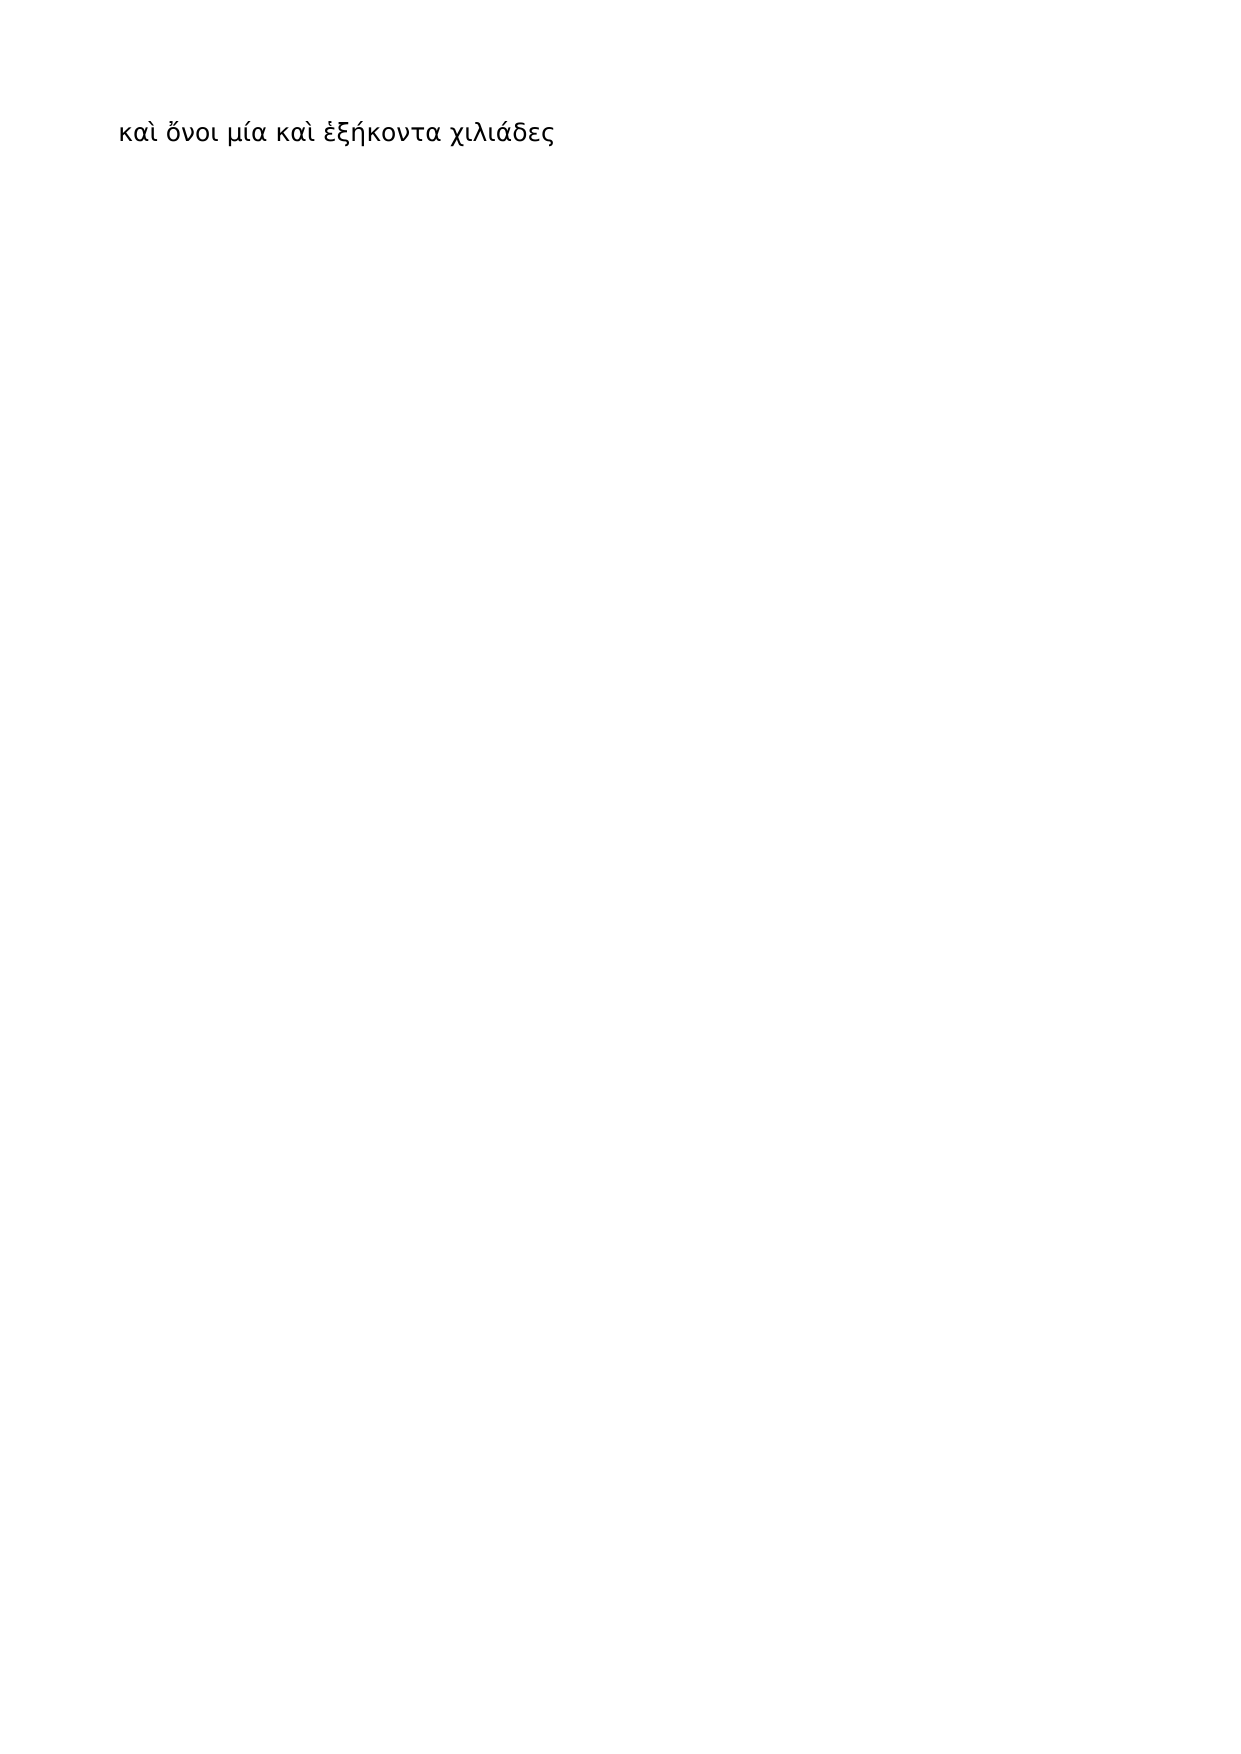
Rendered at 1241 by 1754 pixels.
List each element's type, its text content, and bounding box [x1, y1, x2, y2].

text καὶ ὄνοι μία καὶ ἑξήκοντα χιλιάδες [118, 118, 1122, 147]
